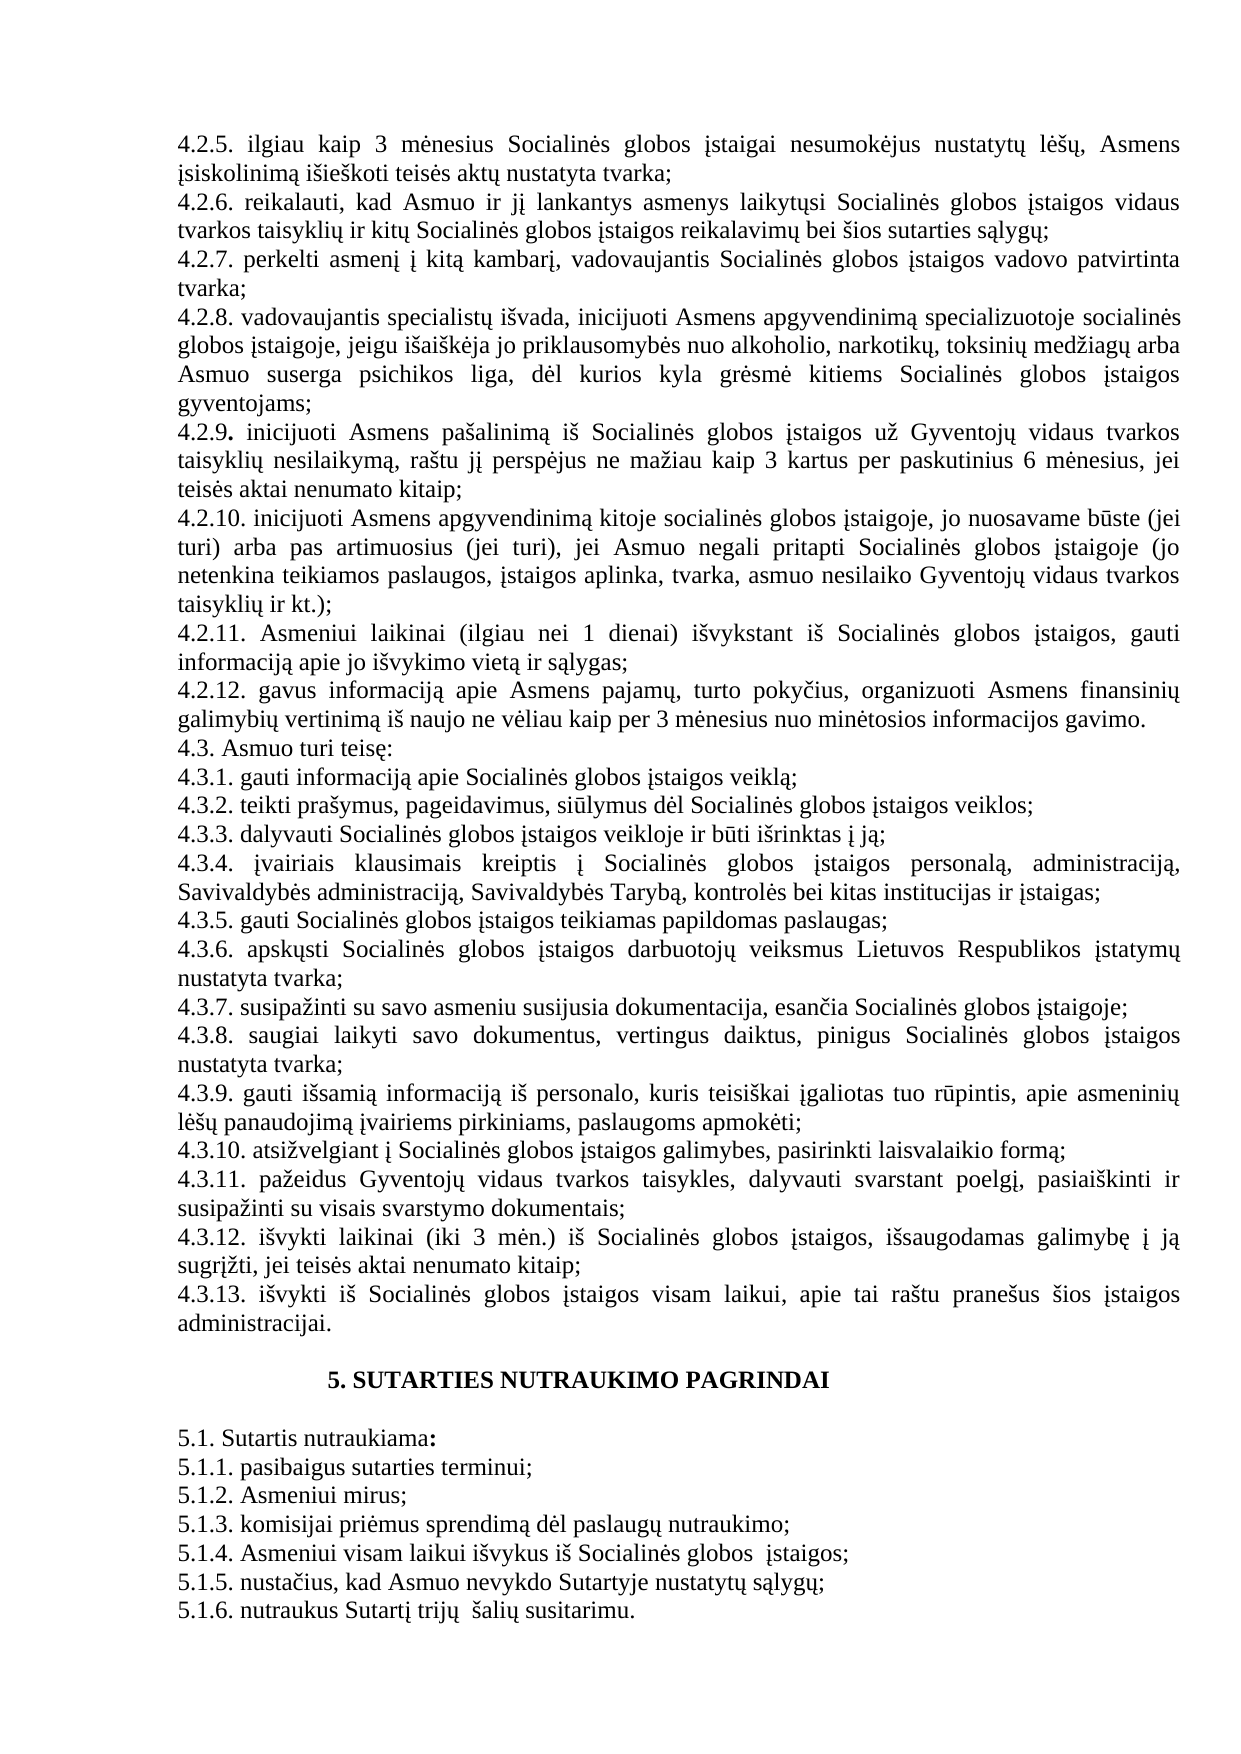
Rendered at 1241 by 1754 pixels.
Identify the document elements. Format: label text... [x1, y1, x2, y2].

text 4.2.5. ilgiau kaip 3 mėnesius Socialinės globos įstaigai nesumokėjus nustatytų lėšų, Asmens įsiskolinimą išieškoti teisės aktų nustatyta tvarka; [177, 129, 1181, 187]
text 4.3.9. gauti išsamią informaciją iš personalo, kuris teisiškai įgaliotas tuo rūpintis, apie asmeninių lėšų panaudojimą įvairiems pirkiniams, paslaugoms apmokėti; [177, 1078, 1181, 1135]
text 5. SUTARTIES NUTRAUKIMO PAGRINDAI [177, 1365, 1181, 1394]
text 4.3.6. apskųsti Socialinės globos įstaigos darbuotojų veiksmus Lietuvos Respublikos įstatymų nustatyta tvarka; [177, 934, 1181, 992]
text 4.2.12. gavus informaciją apie Asmens pajamų, turto pokyčius, organizuoti Asmens finansinių galimybių vertinimą iš naujo ne vėliau kaip per 3 mėnesius nuo minėtosios informacijos gavimo. [177, 675, 1181, 733]
text 5.1.5. nustačius, kad Asmuo nevykdo Sutartyje nustatytų sąlygų; [177, 1567, 1181, 1595]
text 4.3. Asmuo turi teisę: [177, 733, 1181, 762]
text 4.3.7. susipažinti su savo asmeniu susijusia dokumentacija, esančia Socialinės globos įstaigoje; [177, 992, 1181, 1020]
text 4.2.6. reikalauti, kad Asmuo ir jį lankantys asmenys laikytųsi Socialinės globos įstaigos vidaus tvarkos taisyklių ir kitų Socialinės globos įstaigos reikalavimų bei šios sutarties sąlygų; [177, 187, 1181, 244]
text 5.1.2. Asmeniui mirus; [177, 1480, 1181, 1509]
text 5.1.1. pasibaigus sutarties terminui; [177, 1452, 1181, 1480]
text 4.3.12. išvykti laikinai (iki 3 mėn.) iš Socialinės globos įstaigos, išsaugodamas galimybę į ją sugrįžti, jei teisės aktai nenumato kitaip; [177, 1222, 1181, 1279]
text 4.2.10. inicijuoti Asmens apgyvendinimą kitoje socialinės globos įstaigoje, jo nuosavame būste (jei turi) arba pas artimuosius (jei turi), jei Asmuo negali pritapti Socialinės globos įstaigoje (jo netenkina teikiamos paslaugos, įstaigos aplinka, tvarka, asmuo nesilaiko Gyventojų vidaus tvarkos taisyklių ir kt.); [177, 503, 1181, 618]
text 4.3.8. saugiai laikyti savo dokumentus, vertingus daiktus, pinigus Socialinės globos įstaigos nustatyta tvarka; [177, 1020, 1181, 1078]
text 4.2.8. vadovaujantis specialistų išvada, inicijuoti Asmens apgyvendinimą specializuotoje socialinės globos įstaigoje, jeigu išaiškėja jo priklausomybės nuo alkoholio, narkotikų, toksinių medžiagų arba Asmuo suserga psichikos liga, dėl kurios kyla grėsmė kitiems Socialinės globos įstaigos gyventojams; [177, 302, 1181, 417]
text 4.3.10. atsižvelgiant į Socialinės globos įstaigos galimybes, pasirinkti laisvalaikio formą; [177, 1135, 1181, 1164]
text 4.2.9. inicijuoti Asmens pašalinimą iš Socialinės globos įstaigos už Gyventojų vidaus tvarkos taisyklių nesilaikymą, raštu jį perspėjus ne mažiau kaip 3 kartus per paskutinius 6 mėnesius, jei teisės aktai nenumato kitaip; [177, 417, 1181, 503]
text 5.1. Sutartis nutraukiama: [177, 1423, 1181, 1452]
text 4.2.11. Asmeniui laikinai (ilgiau nei 1 dienai) išvykstant iš Socialinės globos įstaigos, gauti informaciją apie jo išvykimo vietą ir sąlygas; [177, 618, 1181, 675]
text 4.3.11. pažeidus Gyventojų vidaus tvarkos taisykles, dalyvauti svarstant poelgį, pasiaiškinti ir susipažinti su visais svarstymo dokumentais; [177, 1164, 1181, 1222]
text 4.3.1. gauti informaciją apie Socialinės globos įstaigos veiklą; [177, 762, 1181, 790]
text 4.3.2. teikti prašymus, pageidavimus, siūlymus dėl Socialinės globos įstaigos veiklos; [177, 790, 1181, 819]
text 4.3.5. gauti Socialinės globos įstaigos teikiamas papildomas paslaugas; [177, 905, 1181, 934]
text 4.3.4. įvairiais klausimais kreiptis į Socialinės globos įstaigos personalą, administraciją, Savivaldybės administraciją, Savivaldybės Tarybą, kontrolės bei kitas institucijas ir įstaigas; [177, 848, 1181, 905]
text 5.1.6. nutraukus Sutartį trijų šalių susitarimu. [177, 1595, 1181, 1624]
text 4.3.3. dalyvauti Socialinės globos įstaigos veikloje ir būti išrinktas į ją; [177, 819, 1181, 848]
text 5.1.3. komisijai priėmus sprendimą dėl paslaugų nutraukimo; [177, 1509, 1181, 1538]
text 4.3.13. išvykti iš Socialinės globos įstaigos visam laikui, apie tai raštu pranešus šios įstaigos administracijai. [177, 1279, 1181, 1337]
text 4.2.7. perkelti asmenį į kitą kambarį, vadovaujantis Socialinės globos įstaigos vadovo patvirtinta tvarka; [177, 244, 1181, 302]
text 5.1.4. Asmeniui visam laikui išvykus iš Socialinės globos įstaigos; [177, 1538, 1181, 1567]
